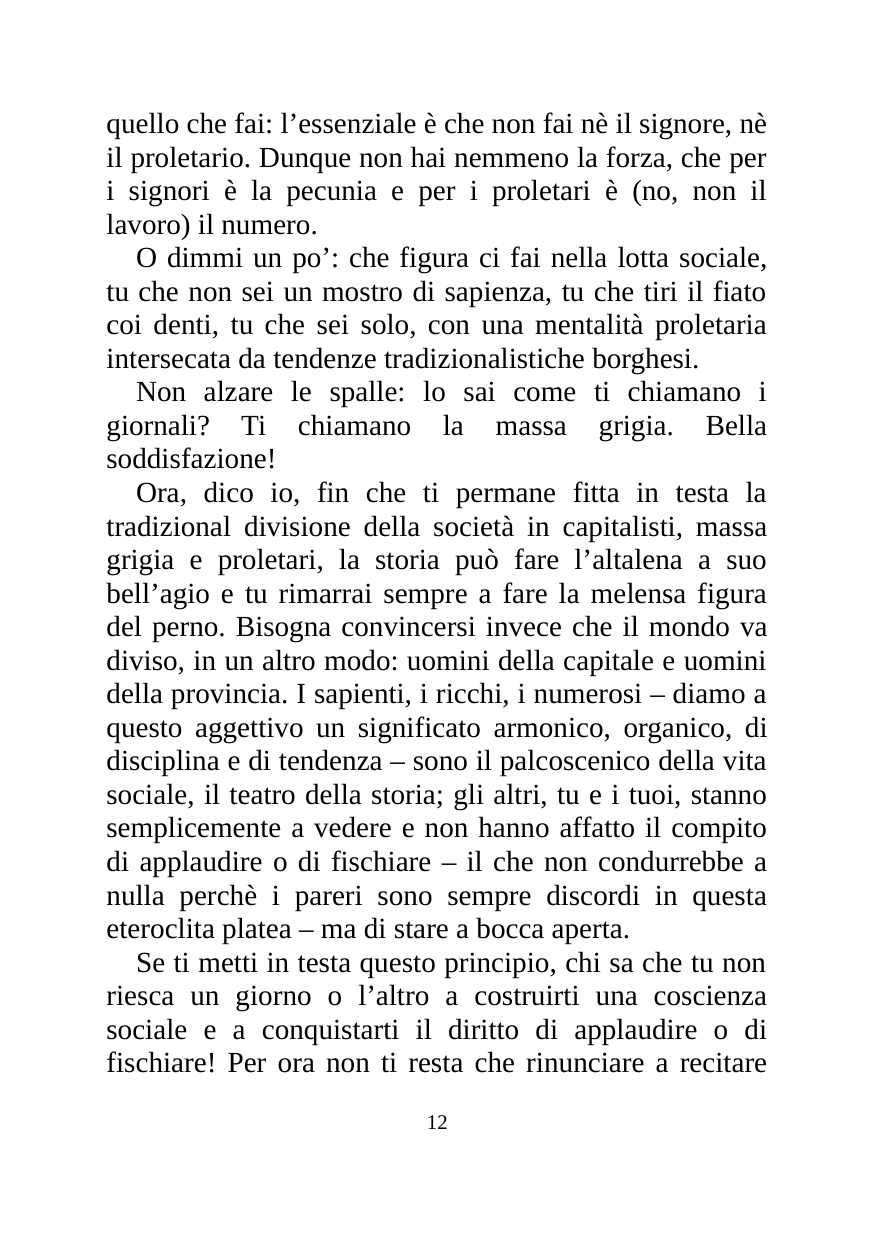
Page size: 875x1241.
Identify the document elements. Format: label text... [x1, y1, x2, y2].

text Se ti metti in testa questo principio, chi sa che tu non riesca un giorno o l’altro a costruirti una coscienza sociale e a conquistarti il diritto di applaudire o di fischiare! Per ora non ti resta che rinunciare a recitare [106, 945, 768, 1079]
text Non alzare le spalle: lo sai come ti chiamano i giornali? Ti chiamano la massa grigia. Bella soddisfazione! [106, 374, 768, 475]
text quello che fai: l’essenziale è che non fai nè il signore, nè il proletario. Dunque non hai nemmeno la forza, che per i signori è la pecunia e per i proletari è (no, non il lavoro) il numero. [106, 106, 768, 240]
text Ora, dico io, fin che ti permane fitta in testa la tradizional divisione della società in capitalisti, massa grigia e proletari, la storia può fare l’altalena a suo bell’agio e tu rimarrai sempre a fare la melensa figura del perno. Bisogna convincersi invece che il mondo va diviso, in un altro modo: uomini della capitale e uomini della provincia. I sapienti, i ricchi, i numerosi – diamo a questo aggettivo un significato armonico, organico, di disciplina e di tendenza – sono il palcoscenico della vita sociale, il teatro della storia; gli altri, tu e i tuoi, stanno semplicemente a vedere e non hanno affatto il compito di applaudire o di fischiare – il che non condurrebbe a nulla perchè i pareri sono sempre discordi in questa eteroclita platea – ma di stare a bocca aperta. [106, 475, 768, 945]
text O dimmi un po’: che figura ci fai nella lotta sociale, tu che non sei un mostro di sapienza, tu che tiri il fiato coi denti, tu che sei solo, con una mentalità proletaria intersecata da tendenze tradizionalistiche borghesi. [106, 240, 768, 374]
